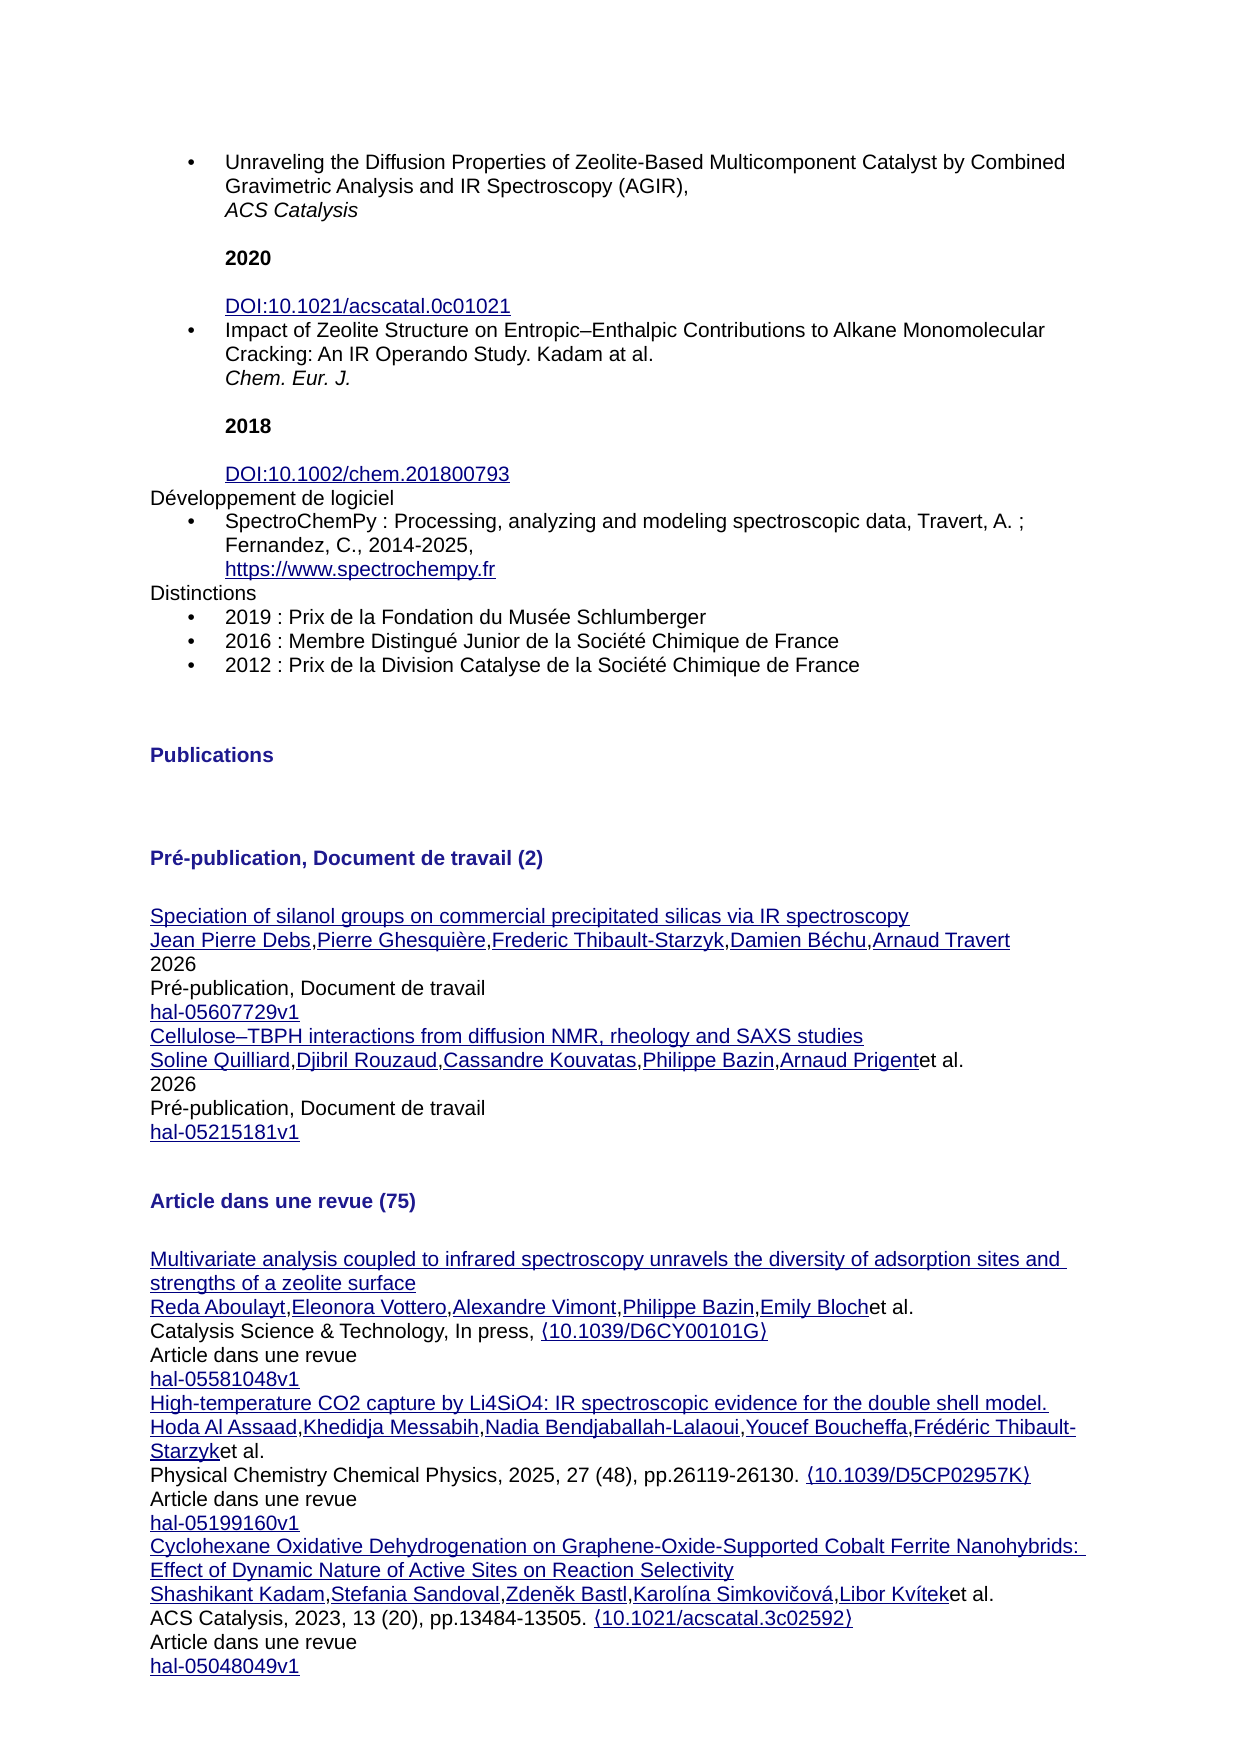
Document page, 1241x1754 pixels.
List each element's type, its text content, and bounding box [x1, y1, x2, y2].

subtitle Article dans une revue (75) [150, 1188, 1090, 1212]
list 2019 : Prix de la Fondation du Musée Schlumberger [187, 605, 1090, 629]
list DOI:10.1002/chem.201800793 [187, 461, 1090, 485]
subtitle Pré-publication, Document de travail (2) [150, 846, 1090, 870]
table_cell High-temperature CO2 capture by Li4SiO4: IR spectroscopic evidence for the double shell model. Hoda Al Assaad,Khedidja Messabih,Nadia Bendjaballah-Lalaoui,Youcef Boucheffa,Frédéric Thibault-Starzyket al. Physical Chemistry Chemical Physics, 2025, 27 (48), pp.26119-26130. ⟨10.1039/D5CP02957K⟩ Article dans une revue hal-05199160v1 [150, 1391, 1090, 1534]
list 2016 : Membre Distingué Junior de la Société Chimique de France [187, 629, 1090, 653]
list Impact of Zeolite Structure on Entropic–Enthalpic Contributions to Alkane Monomolecular Cracking: An IR Operando Study. Kadam at al. [187, 318, 1090, 366]
list Unraveling the Diffusion Properties of Zeolite-Based Multicomponent Catalyst by Combined Gravimetric Analysis and IR Spectroscopy (AGIR), [187, 150, 1090, 198]
table_header Speciation of silanol groups on commercial precipitated silicas via IR spectroscopy Jean Pierre Debs,Pierre Ghesquière,Frederic Thibault-Starzyk,Damien Béchu,Arnaud Travert 2026 Pré-publication, Document de travail hal-05607729v1 [150, 904, 1090, 1024]
list https://www.spectrochempy.fr [187, 557, 1090, 581]
list SpectroChemPy : Processing, analyzing and modeling spectroscopic data, Travert, A. ; Fernandez, C., 2014-2025, [187, 509, 1090, 557]
subtitle Développement de logiciel [150, 485, 1090, 509]
list ACS Catalysis [187, 198, 1090, 222]
table_cell Cellulose–TBPH interactions from diffusion NMR, rheology and SAXS studies Soline Quilliard,Djibril Rouzaud,Cassandre Kouvatas,Philippe Bazin,Arnaud Prigentet al. 2026 Pré-publication, Document de travail hal-05215181v1 [150, 1024, 1090, 1144]
subtitle Distinctions [150, 581, 1090, 605]
list 2012 : Prix de la Division Catalyse de la Société Chimique de France [187, 653, 1090, 677]
list 2020 [187, 246, 1090, 270]
table_header Multivariate analysis coupled to infrared spectroscopy unravels the diversity of adsorption sites and strengths of a zeolite surface Reda Aboulayt,Eleonora Vottero,Alexandre Vimont,Philippe Bazin,Emily Blochet al. Catalysis Science & Technology, In press, ⟨10.1039/D6CY00101G⟩ Article dans une revue hal-05581048v1 [150, 1247, 1090, 1391]
list DOI:10.1021/acscatal.0c01021 [187, 294, 1090, 318]
subtitle Publications [150, 743, 1090, 767]
table_cell Cyclohexane Oxidative Dehydrogenation on Graphene-Oxide-Supported Cobalt Ferrite Nanohybrids: Effect of Dynamic Nature of Active Sites on Reaction Selectivity Shashikant Kadam,Stefania Sandoval,Zdeněk Bastl,Karolína Simkovičová,Libor Kvíteket al. ACS Catalysis, 2023, 13 (20), pp.13484-13505. ⟨10.1021/acscatal.3c02592⟩ Article dans une revue hal-05048049v1 [150, 1534, 1090, 1678]
list Chem. Eur. J. [187, 366, 1090, 389]
list 2018 [187, 413, 1090, 437]
